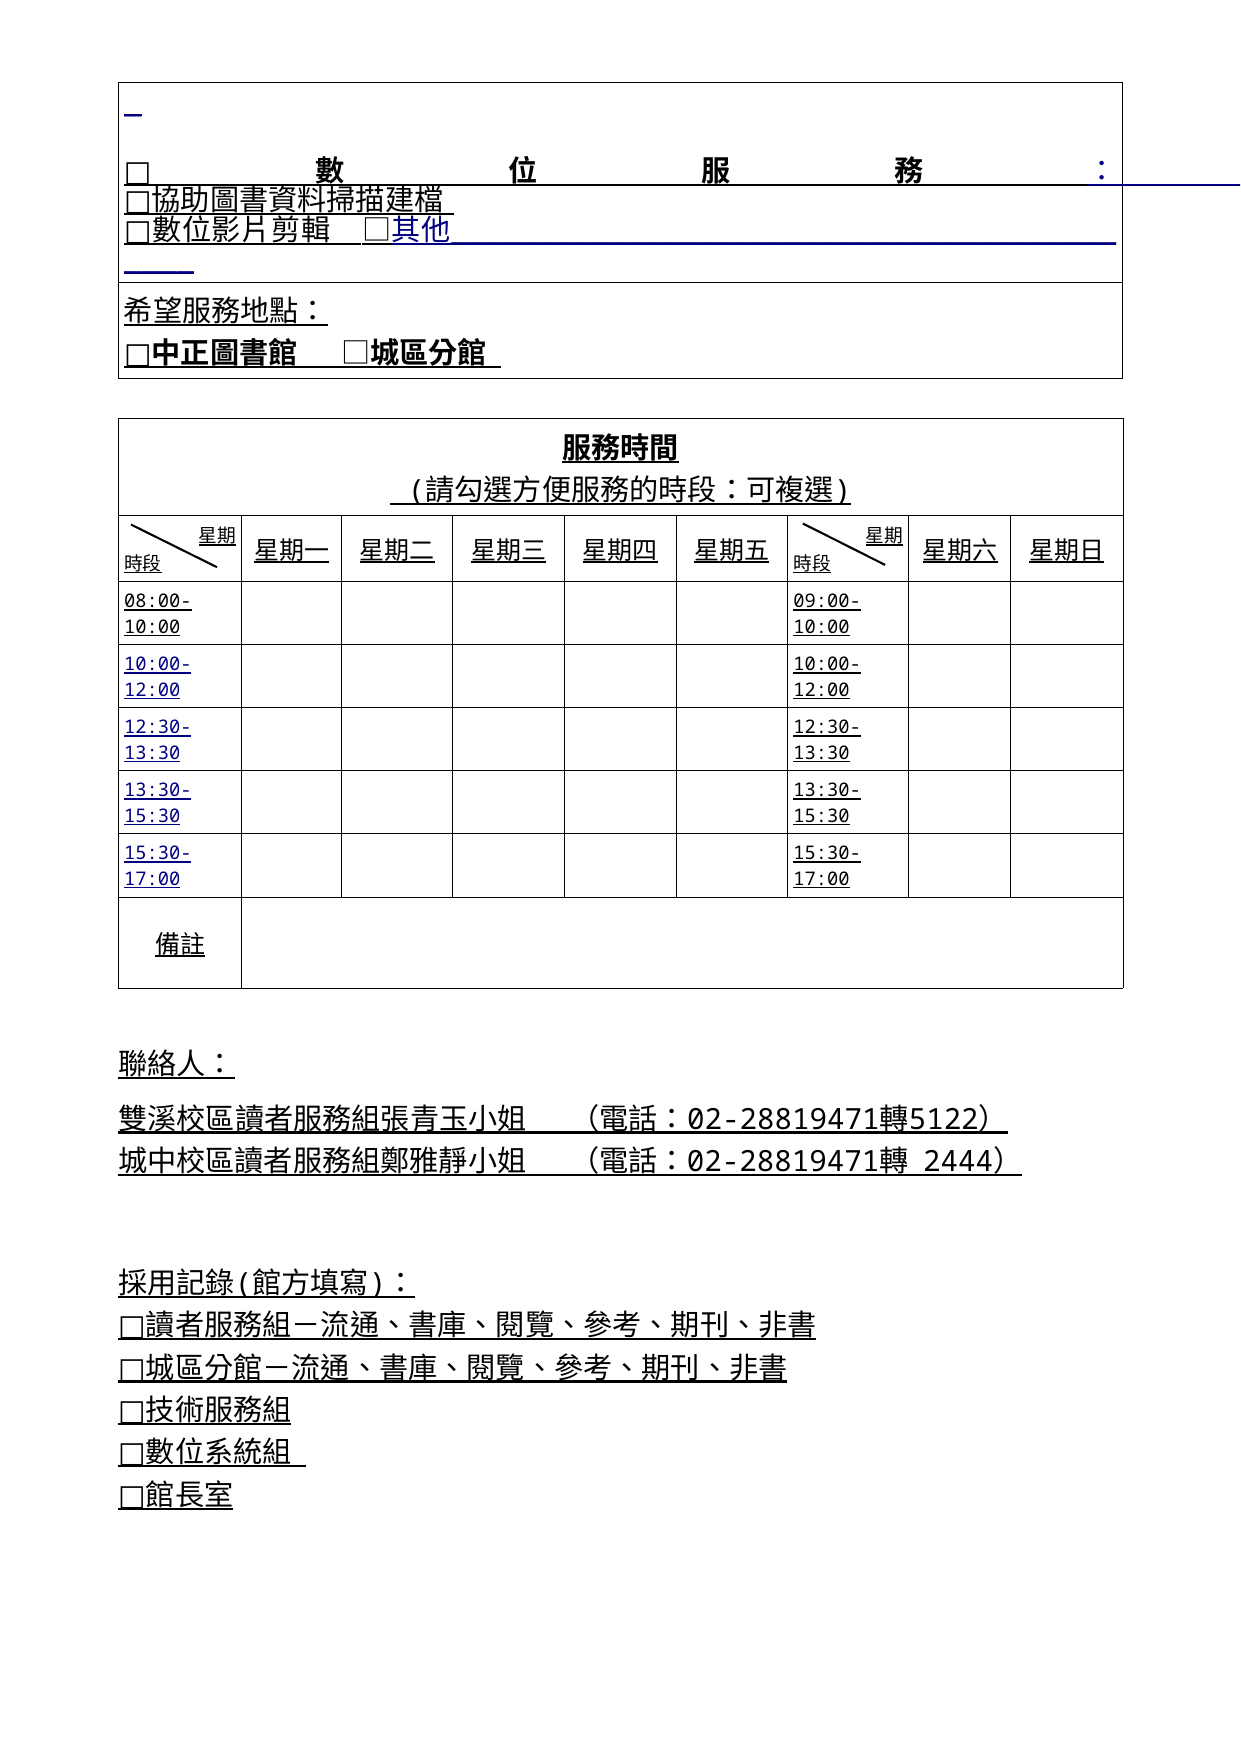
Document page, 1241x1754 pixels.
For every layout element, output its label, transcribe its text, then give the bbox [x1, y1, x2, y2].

table_cell 12:30-13:30 [119, 708, 241, 770]
table_cell [677, 645, 787, 707]
table_cell [1011, 582, 1123, 644]
table_cell [909, 645, 1010, 707]
table_cell [909, 771, 1010, 833]
table_cell [453, 708, 564, 770]
table_cell 星期一 [242, 516, 341, 581]
table_cell _ □數位服務： □協助圖書資料掃描建檔 □數位影片剪輯 □其他__________________________________________ [119, 83, 1122, 281]
table_cell [453, 771, 564, 833]
table_cell [1011, 771, 1123, 833]
table_cell 星期 時段 [119, 516, 241, 581]
table_cell [342, 645, 452, 707]
table_cell [1011, 645, 1123, 707]
table_cell [677, 834, 787, 896]
table_cell 星期二 [342, 516, 452, 581]
table_cell 星期 時段 [788, 516, 908, 581]
table_header 服務時間 (請勾選方便服務的時段：可複選) [119, 419, 1123, 515]
table_cell [565, 708, 676, 770]
table_cell [242, 898, 1123, 988]
table_cell 星期四 [565, 516, 676, 581]
table_cell 星期五 [677, 516, 787, 581]
table_cell [677, 708, 787, 770]
text 採用記錄(館方填寫)： [118, 1259, 1122, 1302]
table_cell 13:30-15:30 [788, 771, 908, 833]
text □讀者服務組－流通、書庫、閱覽、參考、期刊、非書 [118, 1302, 1122, 1344]
table_cell 13:30-15:30 [119, 771, 241, 833]
table_cell [565, 771, 676, 833]
table_cell [242, 834, 341, 896]
table_cell 12:30-13:30 [788, 708, 908, 770]
table_cell 10:00-12:00 [788, 645, 908, 707]
table_cell [909, 708, 1010, 770]
table_cell [242, 708, 341, 770]
table_cell 星期日 [1011, 516, 1123, 581]
table_cell 09:00-10:00 [788, 582, 908, 644]
table_cell [242, 582, 341, 644]
table_cell [342, 582, 452, 644]
table_cell 15:30-17:00 [788, 834, 908, 896]
text 聯絡人： [118, 1040, 1122, 1083]
table_cell [453, 582, 564, 644]
table_cell [342, 771, 452, 833]
table_cell [565, 834, 676, 896]
table_cell [677, 771, 787, 833]
text □城區分館－流通、書庫、閱覽、參考、期刊、非書 [118, 1344, 1122, 1387]
table_cell 希望服務地點： □中正圖書館 □城區分館 [119, 283, 1122, 378]
table_cell [909, 582, 1010, 644]
table_cell [242, 771, 341, 833]
table_cell [342, 708, 452, 770]
table_cell [565, 645, 676, 707]
text □館長室 [118, 1471, 1122, 1514]
table_cell [242, 645, 341, 707]
table_cell 備註 [119, 898, 241, 988]
table_cell [677, 582, 787, 644]
table_cell [342, 834, 452, 896]
text □數位系統組 [118, 1429, 1122, 1471]
table_cell [453, 834, 564, 896]
text 城中校區讀者服務組鄭雅靜小姐 （電話：02-28819471轉 2444） [118, 1138, 1122, 1180]
table_cell [1011, 834, 1123, 896]
table_cell [1011, 708, 1123, 770]
table_cell [565, 582, 676, 644]
table_cell 15:30-17:00 [119, 834, 241, 896]
table_cell 星期三 [453, 516, 564, 581]
table_cell 10:00-12:00 [119, 645, 241, 707]
text 雙溪校區讀者服務組張青玉小姐 （電話：02-28819471轉5122） [118, 1095, 1122, 1138]
table_cell [909, 834, 1010, 896]
table_cell [453, 645, 564, 707]
table_cell 08:00-10:00 [119, 582, 241, 644]
text □技術服務組 [118, 1387, 1122, 1429]
table_cell 星期六 [909, 516, 1010, 581]
